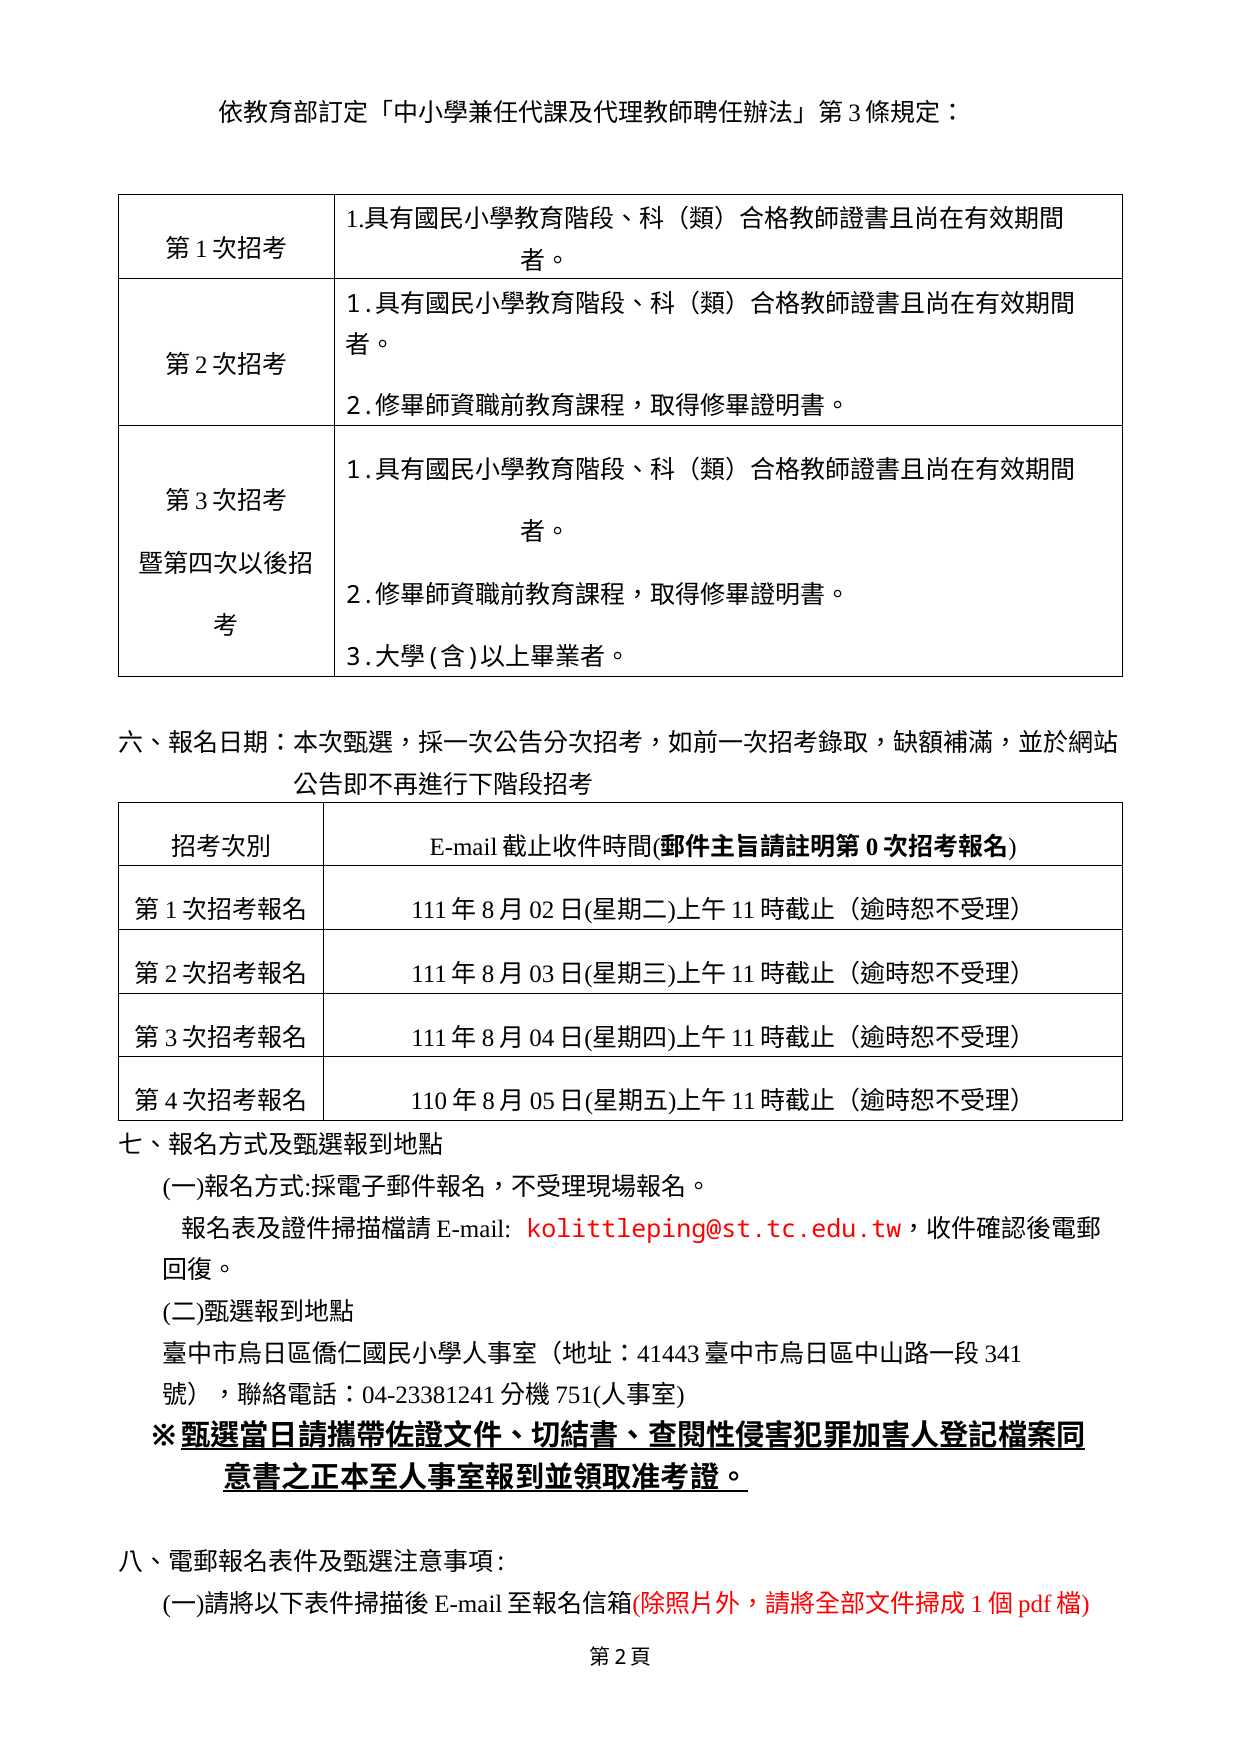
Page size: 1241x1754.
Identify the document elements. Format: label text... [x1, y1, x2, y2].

table_cell 第2次招考 [119, 279, 334, 425]
text (二)甄選報到地點 [162, 1287, 1122, 1329]
text 七、報名方式及甄選報到地點 [118, 1121, 1122, 1162]
text 報名表及證件掃描檔請E-mail: kolittleping@st.tc.edu.tw，收件確認後電郵回復。 [162, 1204, 1122, 1287]
text 號），聯絡電話：04-23381241分機751(人事室) [118, 1371, 1122, 1412]
table_cell 111年8月04日(星期四)上午11時截止（逾時恕不受理） [324, 994, 1122, 1056]
text (一)報名方式:採電子郵件報名，不受理現場報名。 [162, 1162, 1122, 1204]
table_cell 第3次招考 暨第四次以後招考 [119, 426, 334, 676]
text 臺中市烏日區僑仁國民小學人事室（地址：41443臺中市烏日區中山路一段341 [118, 1329, 1122, 1371]
text 八、電郵報名表件及甄選注意事項: [118, 1537, 1122, 1579]
text 六、報名日期：本次甄選，採一次公告分次招考，如前一次招考錄取，缺額補滿，並於網站公告即不再進行下階段招考 [118, 718, 1122, 802]
table_header 第1次招考 [119, 195, 334, 278]
text 依教育部訂定「中小學兼任代課及代理教師聘任辦法」第3條規定： [218, 68, 1122, 131]
text ※甄選當日請攜帶佐證文件、切結書、查閱性侵害犯罪加害人登記檔案同 [118, 1412, 1122, 1454]
table_cell 第4次招考報名 [119, 1057, 323, 1119]
table_header 1.具有國民小學教育階段、科（類）合格教師證書且尚在有效期間者。 [335, 195, 1122, 278]
table_header E-mail截止收件時間(郵件主旨請註明第0次招考報名) [324, 803, 1122, 865]
table_cell 1.具有國民小學教育階段、科（類）合格教師證書且尚在有效期間者。 2.修畢師資職前教育課程，取得修畢證明書。 [335, 279, 1122, 425]
text (一)請將以下表件掃描後E-mail至報名信箱(除照片外，請將全部文件掃成1個pdf檔) [162, 1579, 1122, 1621]
table_cell 111年8月03日(星期三)上午11時截止（逾時恕不受理） [324, 930, 1122, 992]
table_cell 第2次招考報名 [119, 930, 323, 992]
table_header 招考次別 [119, 803, 323, 865]
table_cell 第1次招考報名 [119, 866, 323, 929]
text 意書之正本至人事室報到並領取准考證。 [118, 1454, 1122, 1496]
table_cell 1.具有國民小學教育階段、科（類）合格教師證書且尚在有效期間者。 2.修畢師資職前教育課程，取得修畢證明書。 3.大學(含)以上畢業者。 [335, 426, 1122, 676]
table_cell 第3次招考報名 [119, 994, 323, 1056]
table_cell 111年8月02日(星期二)上午11時截止（逾時恕不受理） [324, 866, 1122, 929]
table_cell 110年8月05日(星期五)上午11時截止（逾時恕不受理） [324, 1057, 1122, 1119]
